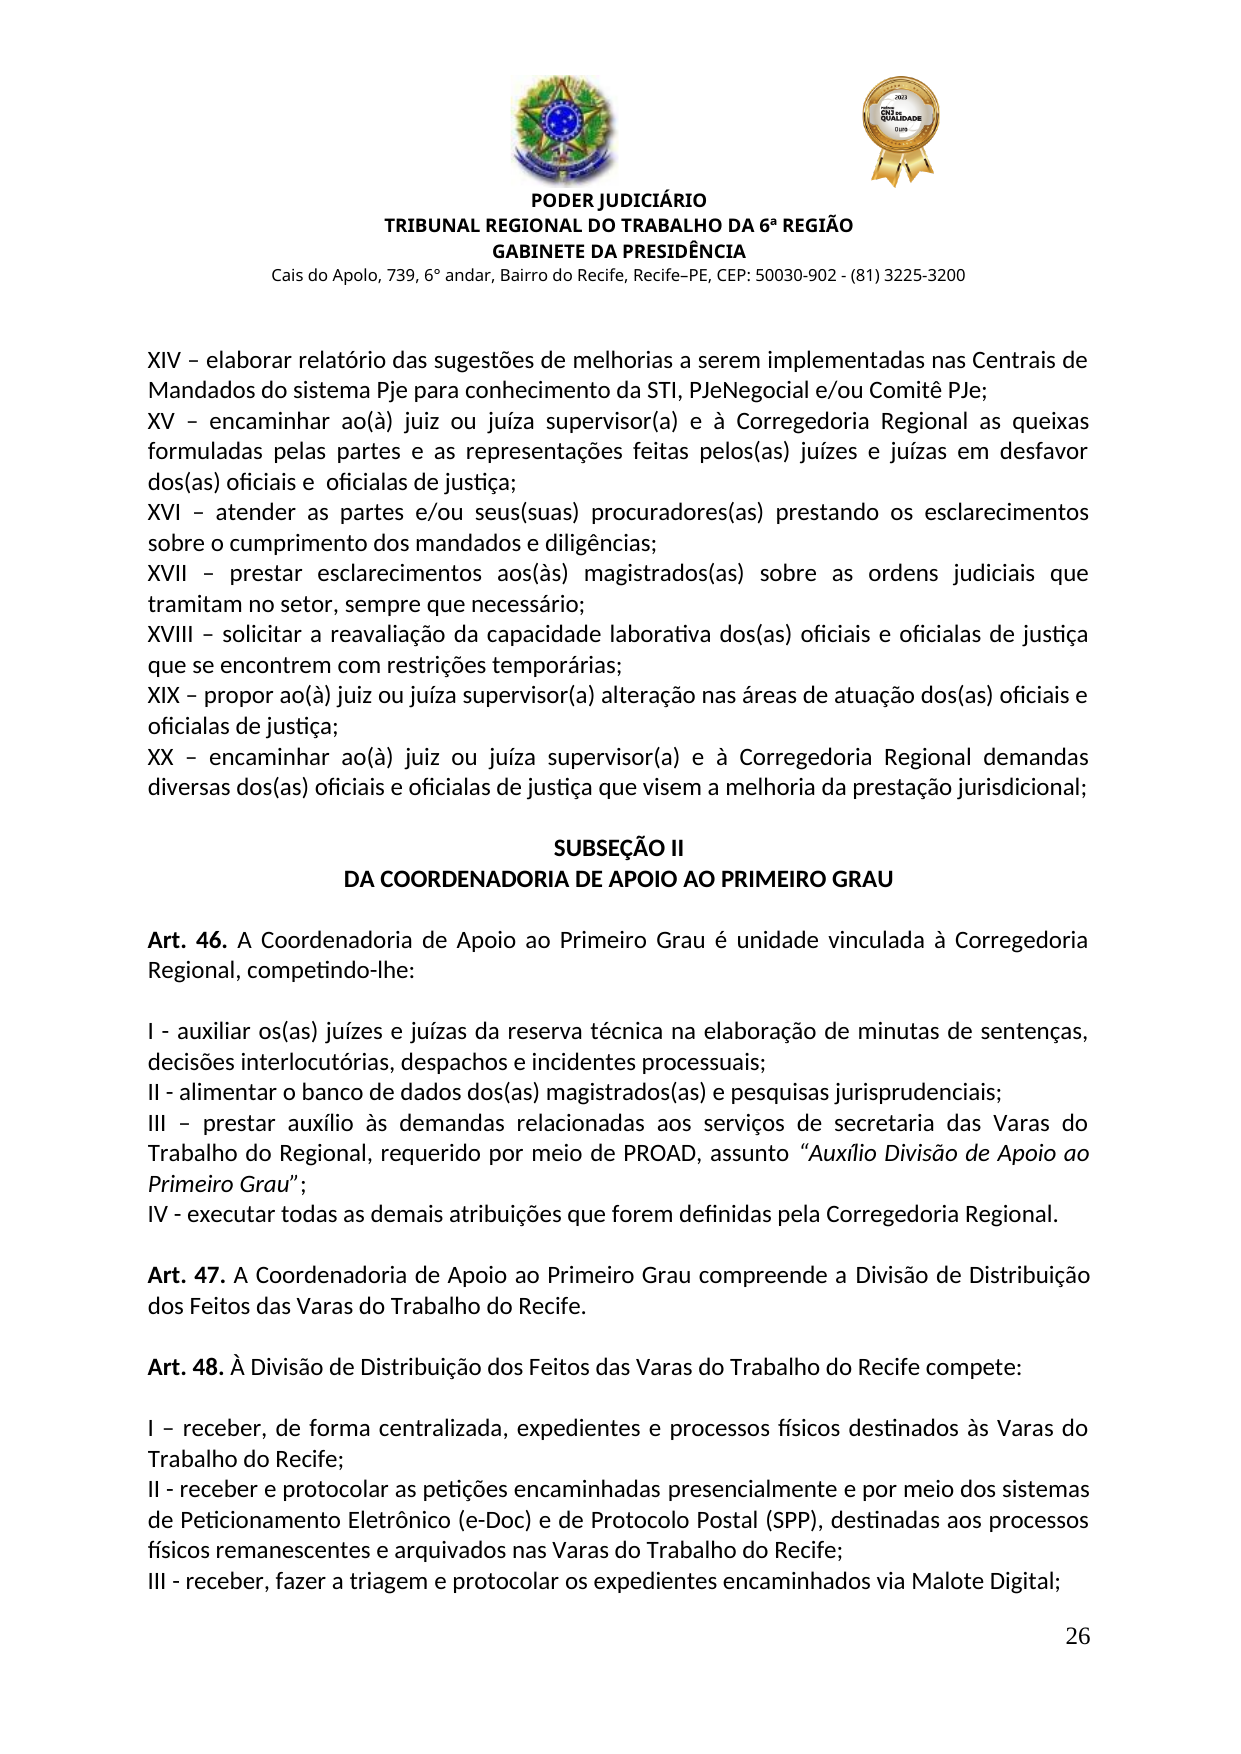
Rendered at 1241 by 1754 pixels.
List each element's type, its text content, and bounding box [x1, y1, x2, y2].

subtitle II - receber e protocolar as petições encaminhadas presencialmente e por meio dos sistemas de Peticionamento Eletrônico (e-Doc) e de Protocolo Postal (SPP), destinadas aos processos físicos remanescentes e arquivados nas Varas do Trabalho do Recife; [147, 1473, 1090, 1565]
subtitle XVI – atender as partes e/ou seus(suas) procuradores(as) prestando os esclarecimentos sobre o cumprimento dos mandados e diligências; [147, 497, 1090, 558]
subtitle IV - executar todas as demais atribuições que forem definidas pela Corregedoria Regional. [147, 1198, 1090, 1229]
subtitle XIX – propor ao(à) juiz ou juíza supervisor(a) alteração nas áreas de atuação dos(as) oficiais e oficialas de justiça; [147, 680, 1090, 741]
subtitle I - auxiliar os(as) juízes e juízas da reserva técnica na elaboração de minutas de sentenças, decisões interlocutórias, despachos e incidentes processuais; [147, 1015, 1090, 1076]
subtitle II - alimentar o banco de dados dos(as) magistrados(as) e pesquisas jurisprudenciais; [147, 1076, 1090, 1107]
subtitle DA COORDENADORIA DE APOIO AO PRIMEIRO GRAU [147, 863, 1090, 893]
picture [510, 75, 619, 188]
subtitle I – receber, de forma centralizada, expedientes e processos físicos destinados às Varas do Trabalho do Recife; [147, 1412, 1090, 1473]
picture [191, 75, 300, 188]
subtitle Art. 46. A Coordenadoria de Apoio ao Primeiro Grau é unidade vinculada à Corregedoria Regional, competindo-lhe: [147, 924, 1090, 985]
subtitle XVIII – solicitar a reavaliação da capacidade laborativa dos(as) oficiais e oficialas de justiça que se encontrem com restrições temporárias; [147, 619, 1090, 680]
picture [862, 76, 940, 188]
subtitle XIV – elaborar relatório das sugestões de melhorias a serem implementadas nas Centrais de Mandados do sistema Pje para conhecimento da STI, PJeNegocial e/ou Comitê PJe; [147, 344, 1090, 405]
subtitle Art. 47. A Coordenadoria de Apoio ao Primeiro Grau compreende a Divisão de Distribuição dos Feitos das Varas do Trabalho do Recife. [147, 1259, 1090, 1321]
subtitle III – prestar auxílio às demandas relacionadas aos serviços de secretaria das Varas do Trabalho do Regional, requerido por meio de PROAD, assunto “Auxílio Divisão de Apoio ao Primeiro Grau”; [147, 1107, 1090, 1198]
subtitle XV – encaminhar ao(à) juiz ou juíza supervisor(a) e à Corregedoria Regional as queixas formuladas pelas partes e as representações feitas pelos(as) juízes e juízas em desfavor dos(as) oficiais e oficialas de justiça; [147, 405, 1090, 497]
subtitle Art. 48. À Divisão de Distribuição dos Feitos das Varas do Trabalho do Recife compete: [147, 1351, 1090, 1382]
subtitle XVII – prestar esclarecimentos aos(às) magistrados(as) sobre as ordens judiciais que tramitam no setor, sempre que necessário; [147, 558, 1090, 619]
subtitle XX – encaminhar ao(à) juiz ou juíza supervisor(a) e à Corregedoria Regional demandas diversas dos(as) oficiais e oficialas de justiça que visem a melhoria da prestação jurisdicional; [147, 741, 1090, 802]
subtitle III - receber, fazer a triagem e protocolar os expedientes encaminhados via Malote Digital; [147, 1565, 1090, 1595]
subtitle SUBSEÇÃO II [147, 832, 1090, 863]
